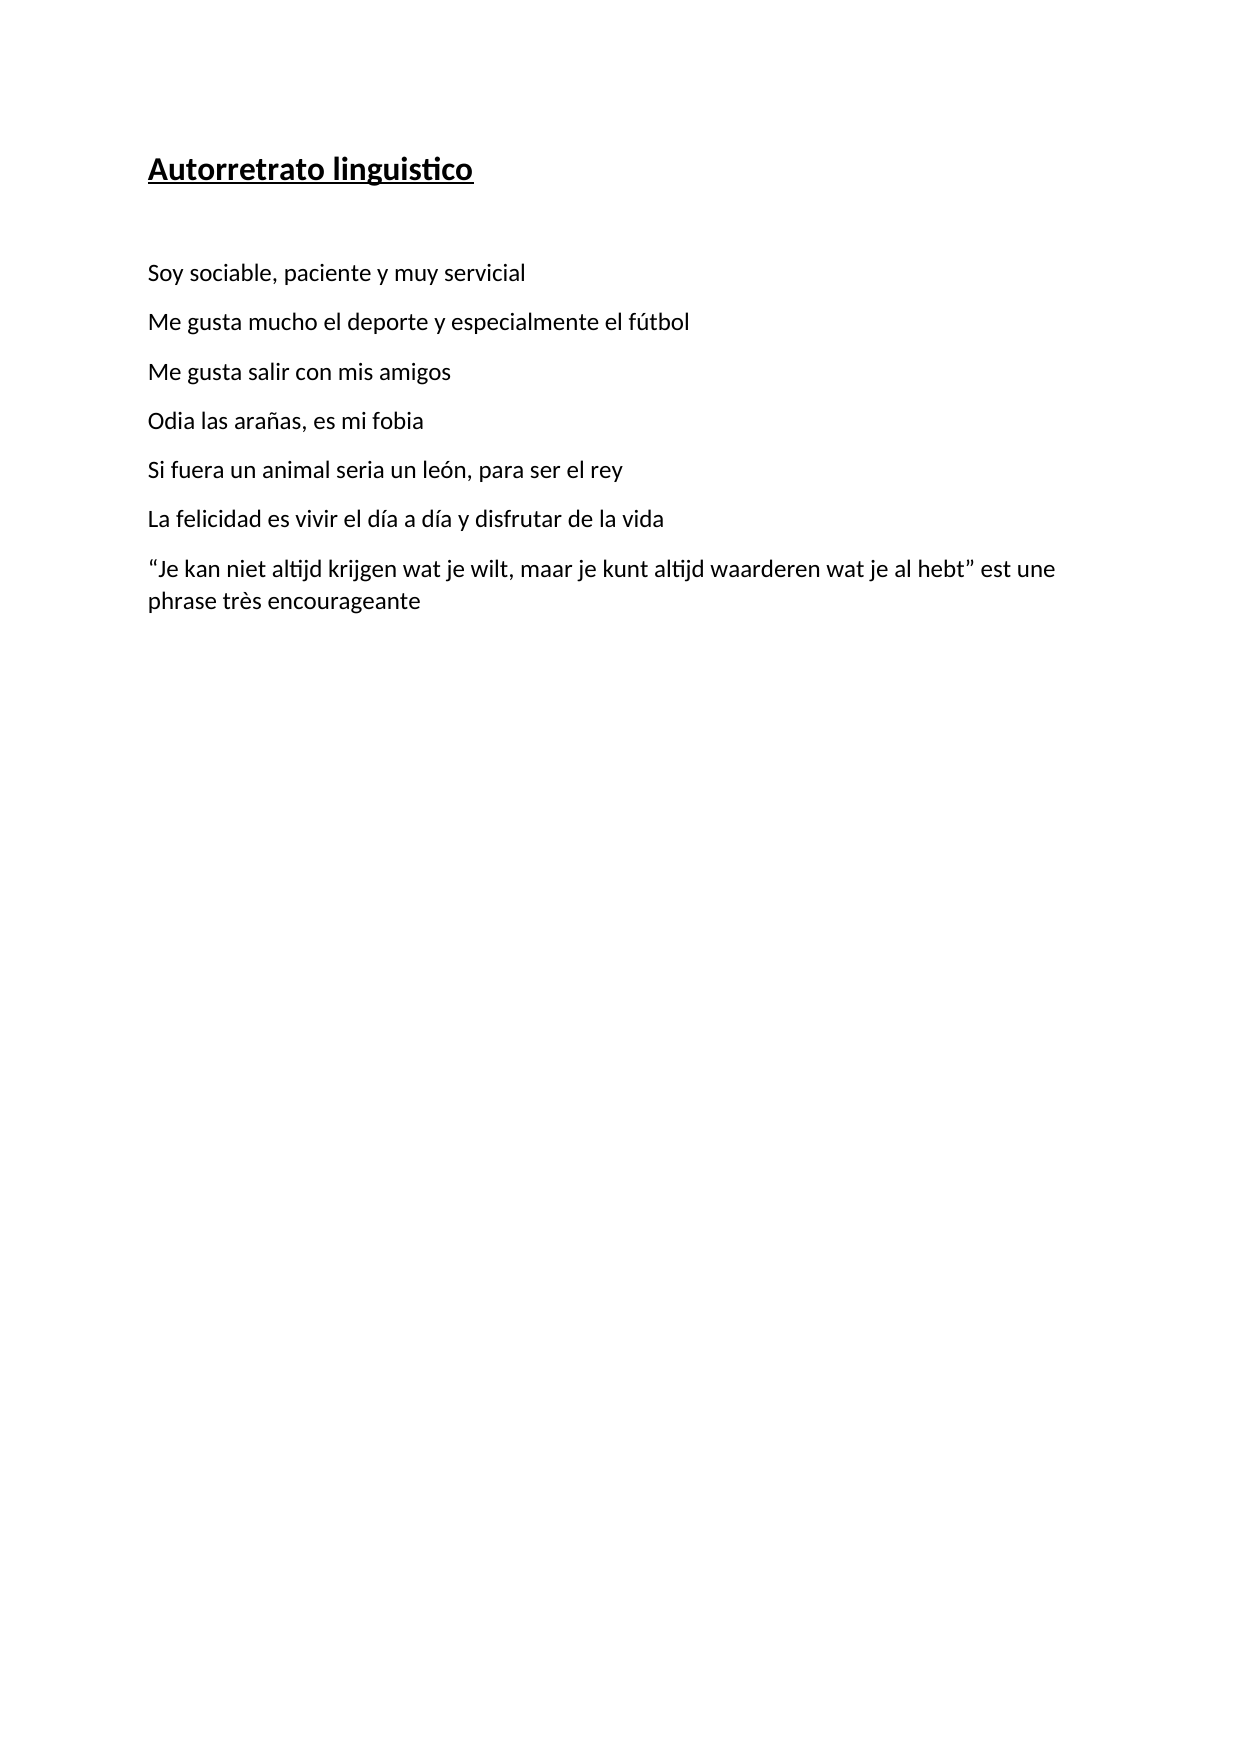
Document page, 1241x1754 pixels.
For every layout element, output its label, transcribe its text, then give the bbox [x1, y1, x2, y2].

text La felicidad es vivir el día a día y disfrutar de la vida [148, 503, 1093, 534]
text Autorretrato linguistico [148, 148, 1093, 188]
text Soy sociable, paciente y muy servicial [148, 257, 1093, 288]
text Odia las arañas, es mi fobia [148, 405, 1093, 435]
text “Je kan niet altijd krijgen wat je wilt, maar je kunt altijd waarderen wat je al hebt” est une phrase très encourageante [148, 553, 1093, 616]
text Me gusta salir con mis amigos [148, 356, 1093, 386]
text Me gusta mucho el deporte y especialmente el fútbol [148, 306, 1093, 337]
text Si fuera un animal seria un león, para ser el rey [148, 454, 1093, 485]
